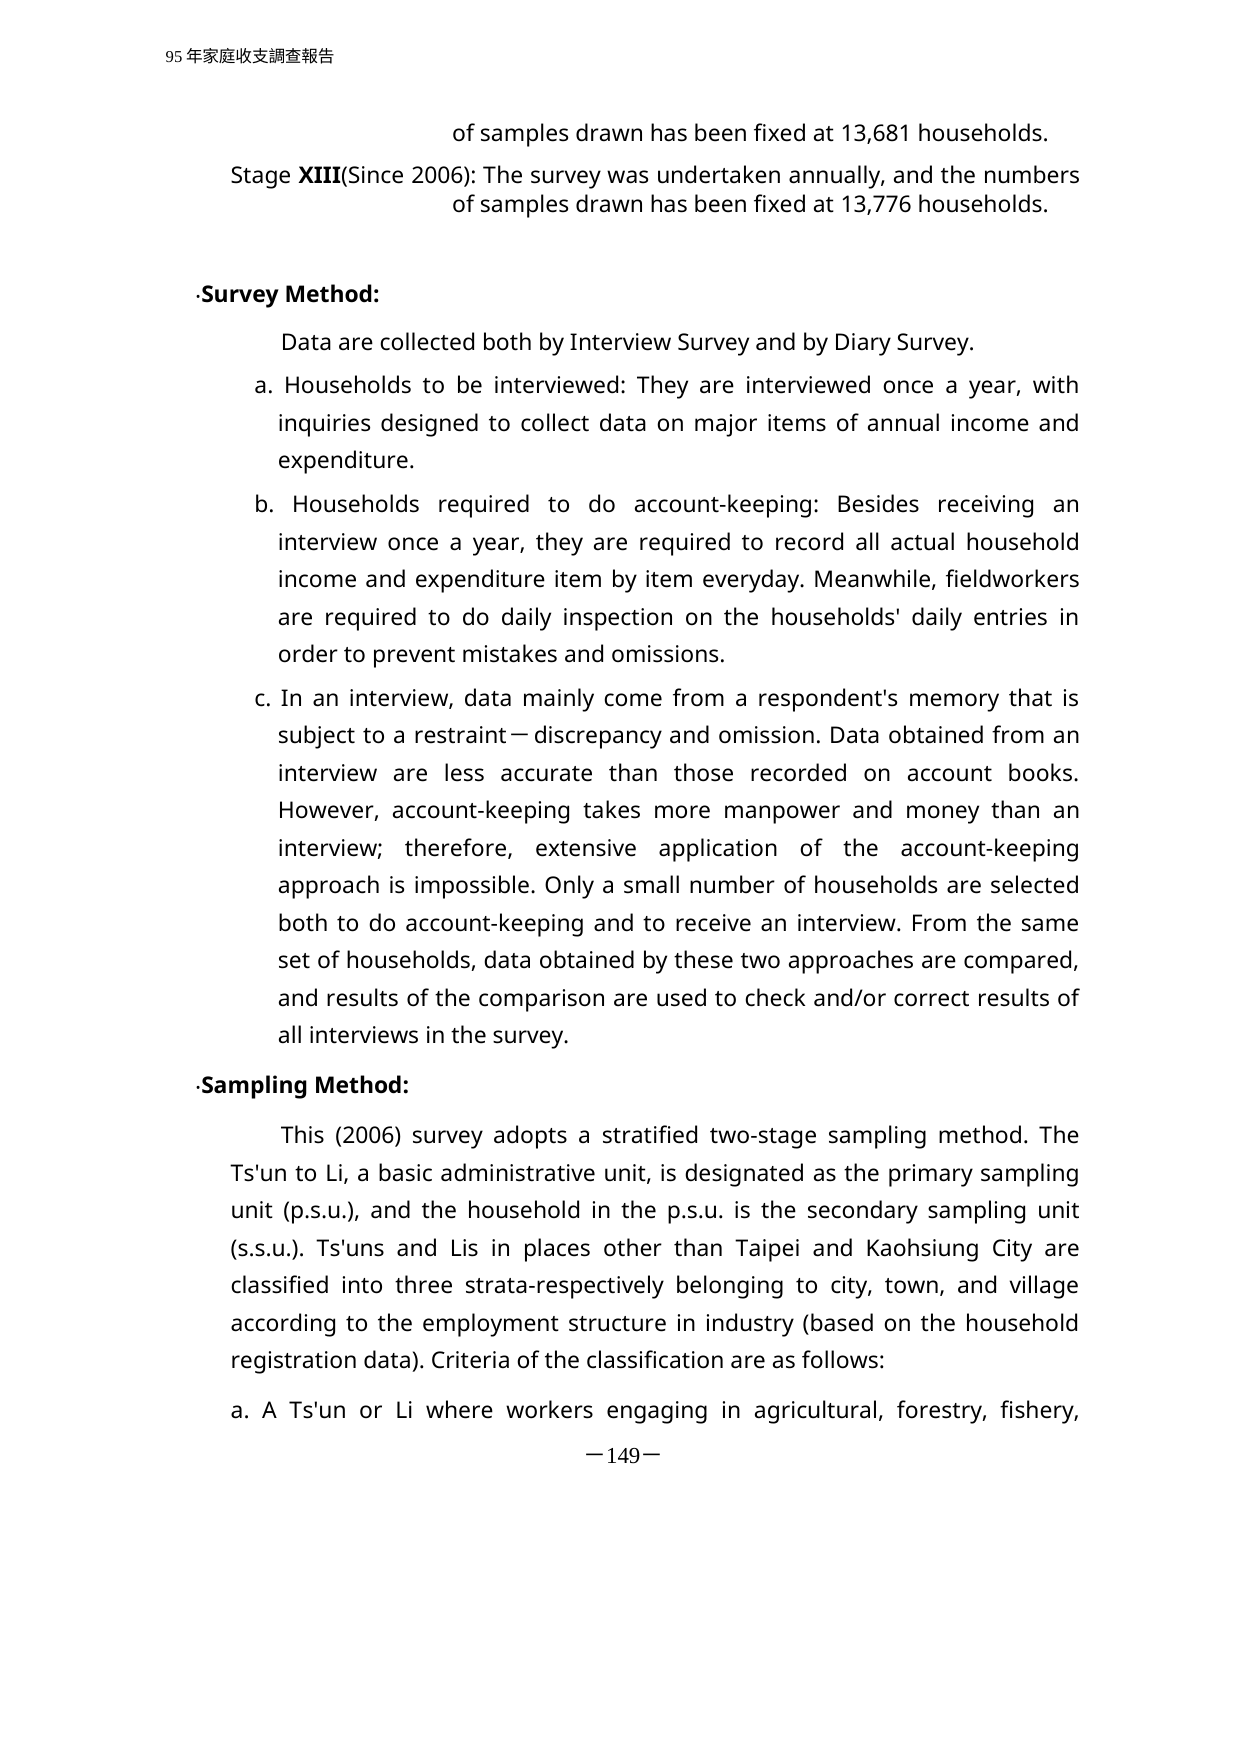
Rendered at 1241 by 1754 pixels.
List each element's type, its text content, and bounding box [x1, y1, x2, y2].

text Data are collected both by Interview Survey and by Diary Survey. [230, 322, 1081, 358]
text This (2006) survey adopts a stratified two-stage sampling method. The Ts'un to Li, a basic administrative unit, is designated as the primary sampling unit (p.s.u.), and the household in the p.s.u. is the secondary sampling unit (s.s.u.). Ts'uns and Lis in places other than Taipei and Kaohsiung City are classified into three strata-respectively belonging to city, town, and village according to the employment structure in industry (based on the household registration data). Criteria of the classification are as follows: [230, 1114, 1081, 1376]
text a. A Ts'un or Li where workers engaging in agricultural, forestry, fishery, [230, 1389, 1081, 1426]
text ‧Sampling Method: [195, 1064, 1081, 1101]
text Stage XIII(Since 2006): The survey was undertaken annually, and the numbers of samples drawn has been fixed at 13,776 households. [230, 160, 1081, 218]
text of samples drawn has been fixed at 13,681 households. [230, 118, 1081, 147]
text ‧Survey Method: [195, 272, 1081, 310]
text c. In an interview, data mainly come from a respondent's memory that is subject to a restraint－discrepancy and omission. Data obtained from an interview are less accurate than those recorded on account books. However, account-keeping takes more manpower and money than an interview; therefore, extensive application of the account-keeping approach is impossible. Only a small number of households are selected both to do account-keeping and to receive an interview. From the same set of households, data obtained by these two approaches are compared, and results of the comparison are used to check and/or correct results of all interviews in the survey. [254, 676, 1081, 1051]
text a. Households to be interviewed: They are interviewed once a year, with inquiries designed to collect data on major items of annual income and expenditure. [254, 364, 1081, 476]
text b. Households required to do account-keeping: Besides receiving an interview once a year, they are required to record all actual household income and expenditure item by item everyday. Meanwhile, fieldworkers are required to do daily inspection on the households' daily entries in order to prevent mistakes and omissions. [254, 483, 1081, 670]
